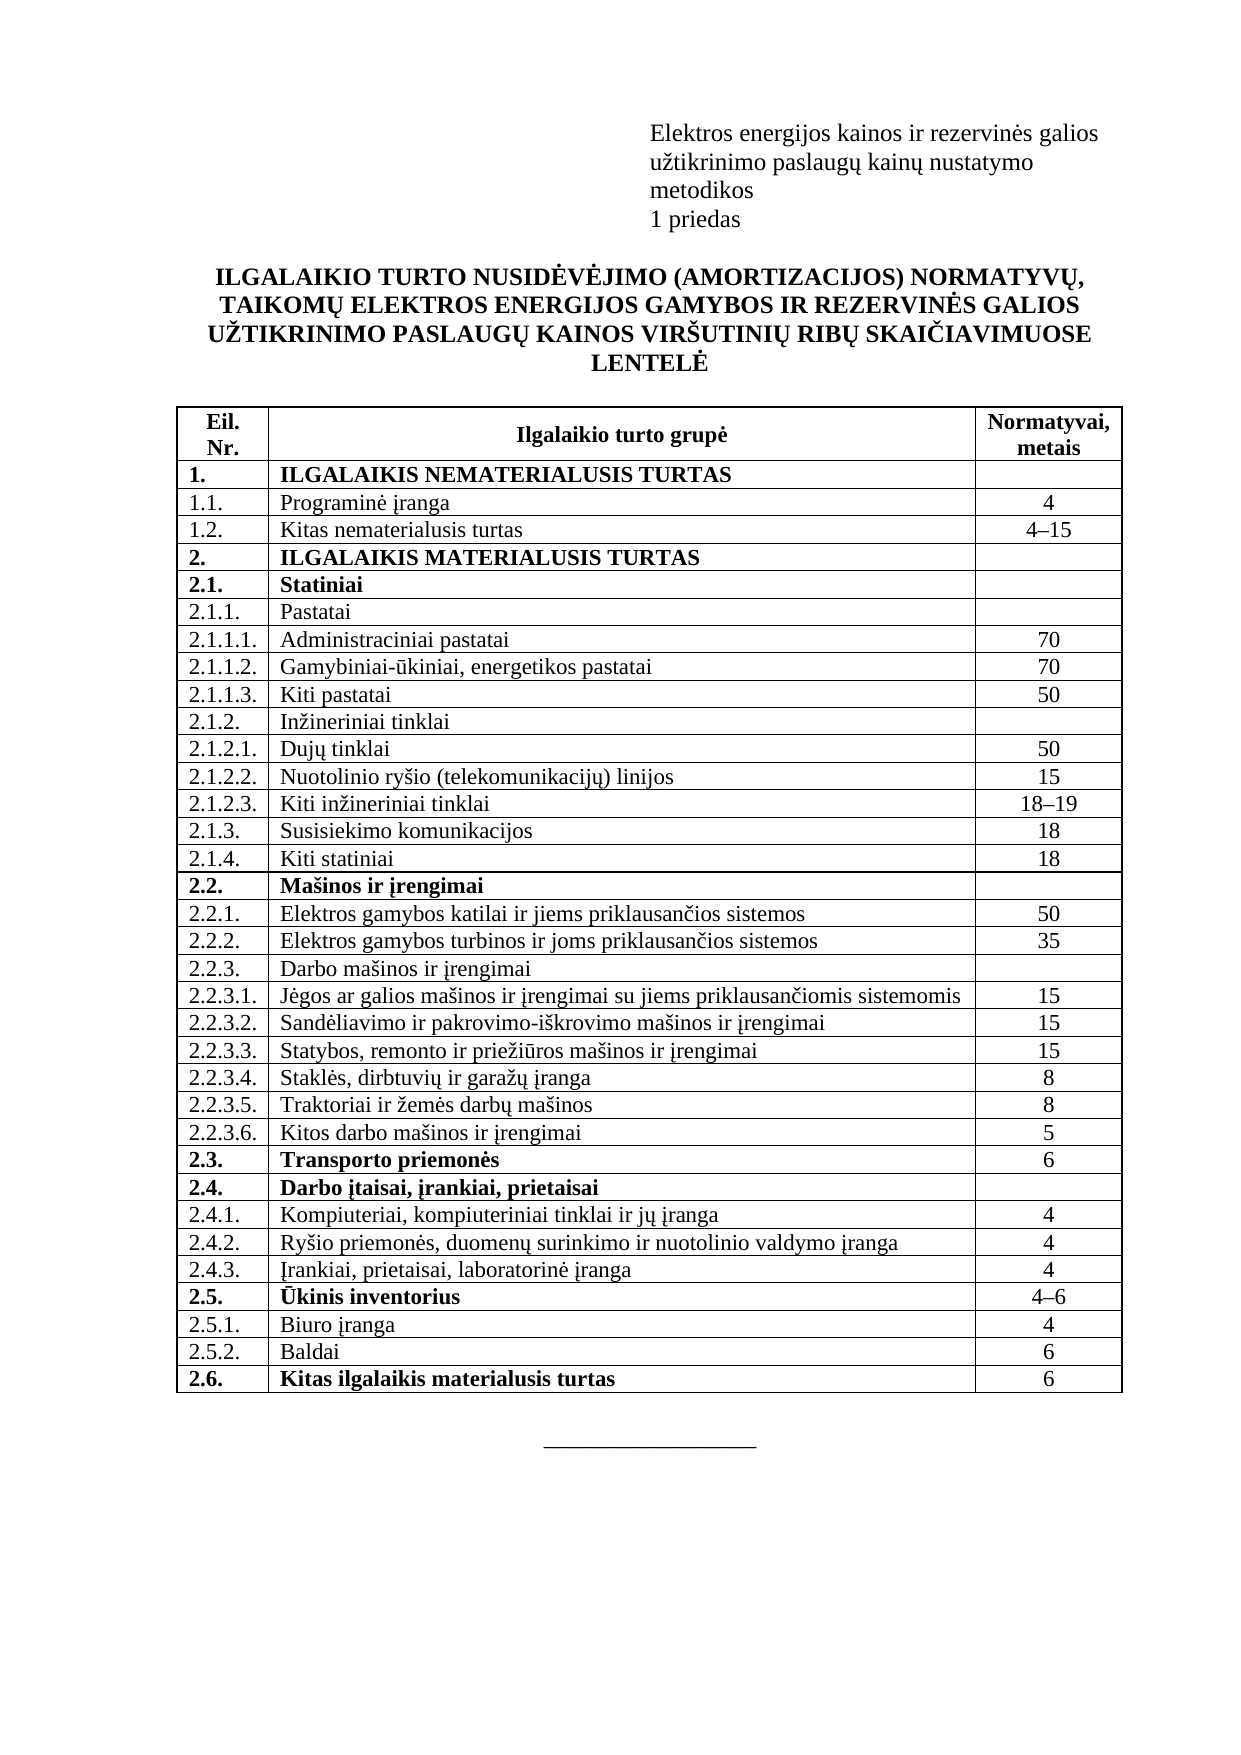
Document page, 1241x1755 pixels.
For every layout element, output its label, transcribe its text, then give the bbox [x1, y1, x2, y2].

table_cell Biuro įranga [269, 1311, 975, 1337]
table_cell 2.1.1.3. [178, 681, 268, 707]
table_cell Dujų tinklai [269, 735, 975, 762]
table_cell Kitas ilgalaikis materialusis turtas [269, 1366, 975, 1392]
table_cell 2.1.3. [178, 818, 268, 844]
table_cell Statiniai [269, 571, 975, 597]
table_cell Baldai [269, 1338, 975, 1364]
table_cell 4 [976, 489, 1121, 515]
table_cell 4–6 [976, 1283, 1121, 1310]
text metodikos [649, 176, 1122, 204]
table_cell [976, 708, 1121, 734]
table_cell Kiti pastatai [269, 681, 975, 707]
table_cell 2.2.3.5. [178, 1092, 268, 1118]
table_cell 2.1.1.2. [178, 653, 268, 679]
table_header Eil. Nr. [178, 408, 268, 460]
table_cell 2.1.4. [178, 845, 268, 871]
table_cell Kitas nematerialusis turtas [269, 516, 975, 543]
table_cell 4 [976, 1201, 1121, 1227]
table_cell 2.1.2.3. [178, 790, 268, 817]
table_cell 15 [976, 1009, 1121, 1036]
table_cell 2.1.1.1. [178, 626, 268, 652]
table_cell 4 [976, 1311, 1121, 1337]
table_cell 2.2.2. [178, 927, 268, 953]
table_cell Traktoriai ir žemės darbų mašinos [269, 1092, 975, 1118]
table_cell 5 [976, 1119, 1121, 1145]
table_cell [976, 544, 1121, 570]
table_cell 70 [976, 653, 1121, 679]
table_cell 2.5.1. [178, 1311, 268, 1337]
table_cell 2.6. [178, 1366, 268, 1392]
table_cell 2.2.3.6. [178, 1119, 268, 1145]
table_cell Staklės, dirbtuvių ir garažų įranga [269, 1064, 975, 1091]
table_cell Statybos, remonto ir priežiūros mašinos ir įrengimai [269, 1037, 975, 1063]
table_cell Elektros gamybos turbinos ir joms priklausančios sistemos [269, 927, 975, 953]
table_cell Jėgos ar galios mašinos ir įrengimai su jiems priklausančiomis sistemomis [269, 982, 975, 1008]
text Elektros energijos kainos ir rezervinės galios [649, 118, 1122, 147]
text užtikrinimo paslaugų kainų nustatymo [649, 147, 1122, 176]
table_cell 18 [976, 845, 1121, 871]
table_cell Inžineriniai tinklai [269, 708, 975, 734]
table_cell 2.2.1. [178, 900, 268, 926]
table_cell Įrankiai, prietaisai, laboratorinė įranga [269, 1256, 975, 1282]
text _________________ [177, 1422, 1122, 1450]
table_cell Sandėliavimo ir pakrovimo-iškrovimo mašinos ir įrengimai [269, 1009, 975, 1036]
table_cell Administraciniai pastatai [269, 626, 975, 652]
table_cell Elektros gamybos katilai ir jiems priklausančios sistemos [269, 900, 975, 926]
table_cell 2.3. [178, 1146, 268, 1173]
table_cell 2.4. [178, 1174, 268, 1200]
table_cell Nuotolinio ryšio (telekomunikacijų) linijos [269, 763, 975, 789]
table_cell 2.2.3.2. [178, 1009, 268, 1036]
table_cell 2.2.3.1. [178, 982, 268, 1008]
table_cell [976, 1174, 1121, 1200]
table_cell [976, 873, 1121, 899]
table_cell 15 [976, 982, 1121, 1008]
table_cell 2.2. [178, 873, 268, 899]
table_cell Gamybiniai-ūkiniai, energetikos pastatai [269, 653, 975, 679]
table_cell 15 [976, 763, 1121, 789]
table_header Normatyvai, metais [976, 408, 1121, 460]
table_cell [976, 599, 1121, 625]
table_cell 2. [178, 544, 268, 570]
table_cell 2.4.1. [178, 1201, 268, 1227]
table_cell Susisiekimo komunikacijos [269, 818, 975, 844]
table_cell 50 [976, 735, 1121, 762]
table_cell 4 [976, 1256, 1121, 1282]
table_cell 70 [976, 626, 1121, 652]
table_cell Mašinos ir įrengimai [269, 873, 975, 899]
table_cell Programinė įranga [269, 489, 975, 515]
table_cell 2.5.2. [178, 1338, 268, 1364]
table_cell 2.1.2.1. [178, 735, 268, 762]
table_cell [976, 461, 1121, 488]
table_cell 2.2.3.3. [178, 1037, 268, 1063]
table_cell 8 [976, 1092, 1121, 1118]
table_cell 8 [976, 1064, 1121, 1091]
table_cell [976, 571, 1121, 597]
table_cell 1.1. [178, 489, 268, 515]
table_cell Transporto priemonės [269, 1146, 975, 1173]
table_cell 4–15 [976, 516, 1121, 543]
table_cell 2.5. [178, 1283, 268, 1310]
table_cell 2.4.3. [178, 1256, 268, 1282]
table_cell 50 [976, 900, 1121, 926]
text 1 priedas [649, 204, 1122, 233]
table_cell Pastatai [269, 599, 975, 625]
table_cell Ūkinis inventorius [269, 1283, 975, 1310]
table_cell Ryšio priemonės, duomenų surinkimo ir nuotolinio valdymo įranga [269, 1229, 975, 1255]
text ILGALAIKIO TURTO NUSIDĖVĖJIMO (AMORTIZACIJOS) NORMATYVŲ, TAIKOMŲ ELEKTROS ENERGIJOS GAMYBOS IR REZERVINĖS GALIOS UŽTIKRINIMO PASLAUGŲ KAINOS VIRŠUTINIŲ RIBŲ SKAIČIAVIMUOSE LENTELĖ [177, 262, 1122, 377]
table_cell Kitos darbo mašinos ir įrengimai [269, 1119, 975, 1145]
table_cell 4 [976, 1229, 1121, 1255]
table_cell 6 [976, 1146, 1121, 1173]
table_cell 2.1.2.2. [178, 763, 268, 789]
table_cell 35 [976, 927, 1121, 953]
table_cell 50 [976, 681, 1121, 707]
table_cell 1.2. [178, 516, 268, 543]
table_cell 2.2.3.4. [178, 1064, 268, 1091]
table_cell Darbo įtaisai, įrankiai, prietaisai [269, 1174, 975, 1200]
table_header Ilgalaikio turto grupė [269, 408, 975, 460]
table_cell 6 [976, 1338, 1121, 1364]
table_cell ILGALAIKIS MATERIALUSIS TURTAS [269, 544, 975, 570]
table_cell Darbo mašinos ir įrengimai [269, 955, 975, 981]
table_cell 18 [976, 818, 1121, 844]
table_cell 2.1.1. [178, 599, 268, 625]
table_cell 2.1. [178, 571, 268, 597]
table_cell 1. [178, 461, 268, 488]
table_cell 6 [976, 1366, 1121, 1392]
table_cell Kiti statiniai [269, 845, 975, 871]
table_cell 2.4.2. [178, 1229, 268, 1255]
table_cell 2.1.2. [178, 708, 268, 734]
table_cell Kompiuteriai, kompiuteriniai tinklai ir jų įranga [269, 1201, 975, 1227]
table_cell 18–19 [976, 790, 1121, 817]
table_cell ILGALAIKIS NEMATERIALUSIS TURTAS [269, 461, 975, 488]
table_cell 2.2.3. [178, 955, 268, 981]
table_cell [976, 955, 1121, 981]
table_cell 15 [976, 1037, 1121, 1063]
table_cell Kiti inžineriniai tinklai [269, 790, 975, 817]
